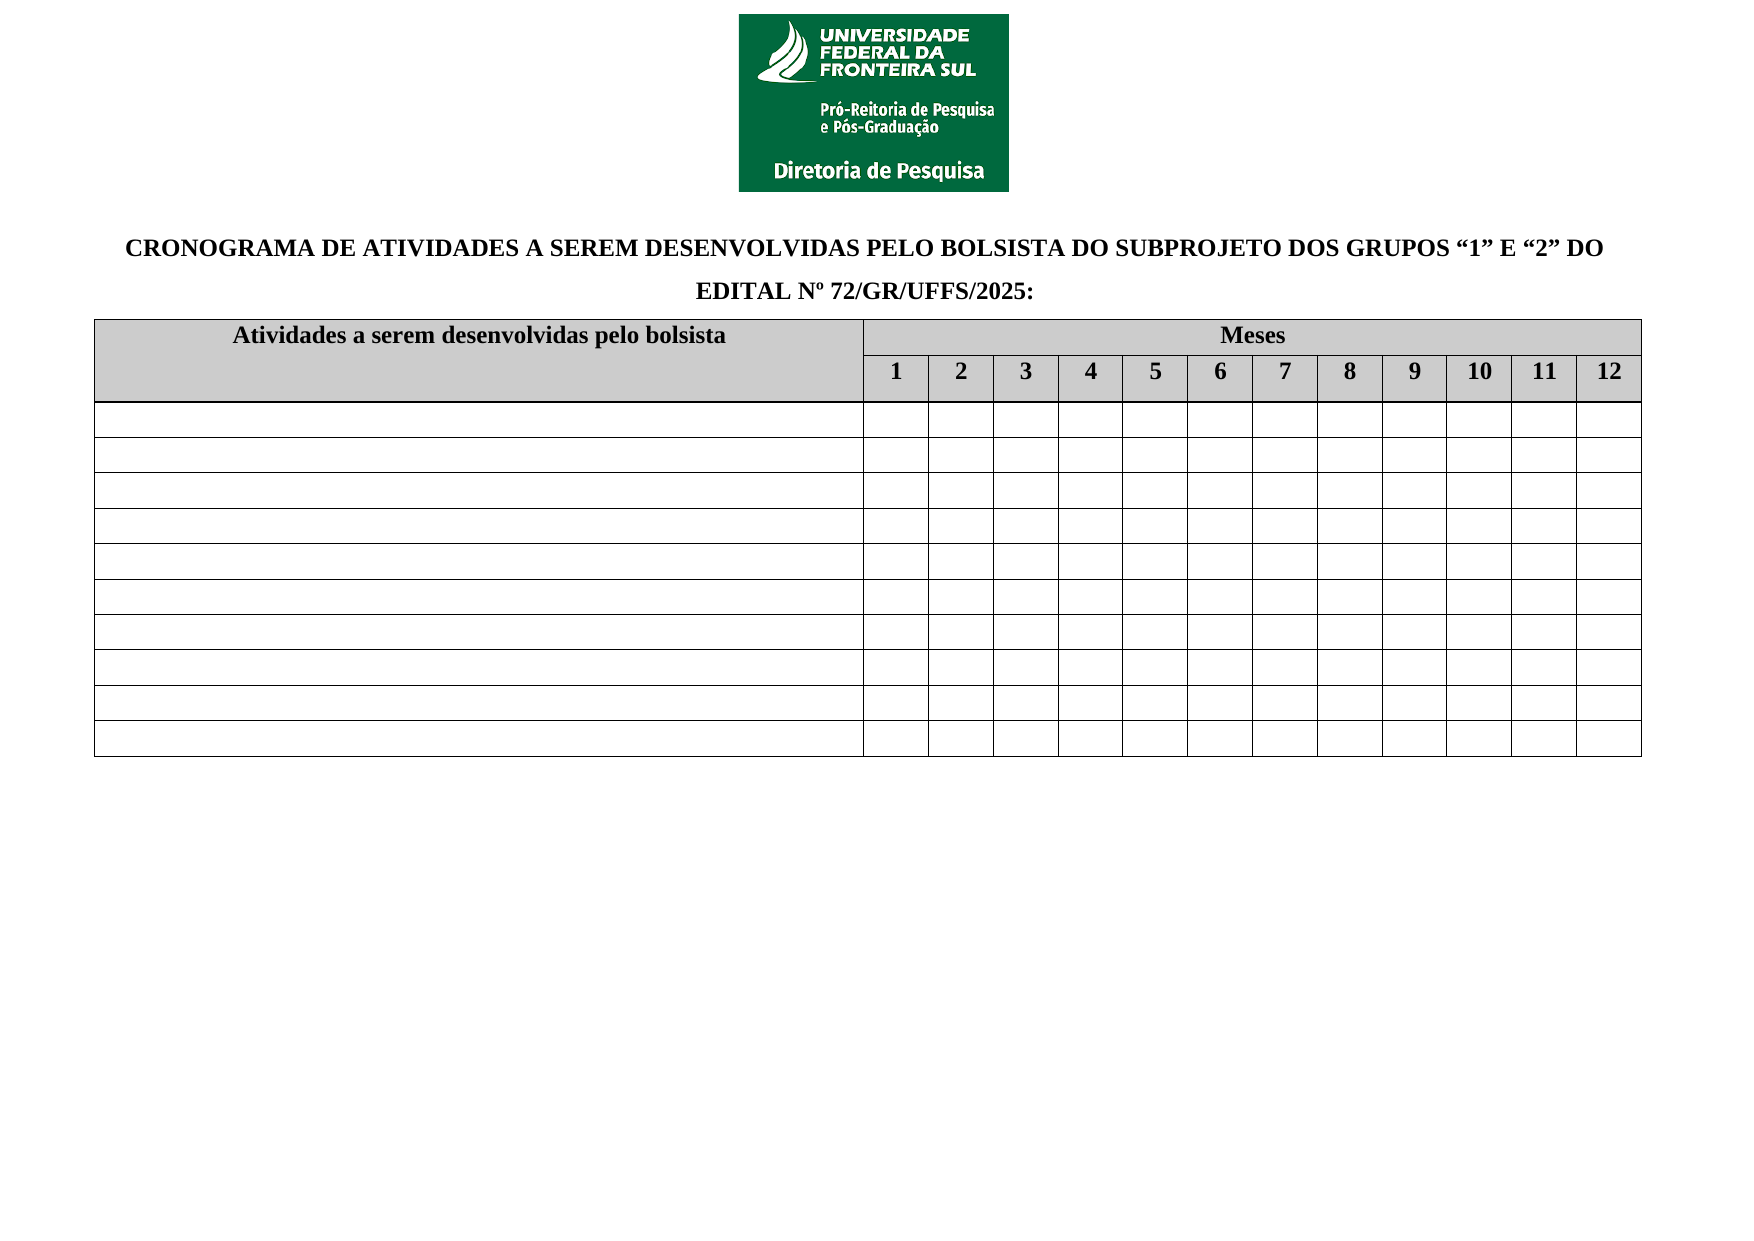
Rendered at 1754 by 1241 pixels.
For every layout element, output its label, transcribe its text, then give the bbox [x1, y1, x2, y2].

table_cell [1253, 544, 1317, 578]
table_cell [929, 721, 993, 756]
table_cell [1447, 403, 1511, 437]
table_cell [1447, 438, 1511, 472]
text CRONOGRAMA DE ATIVIDADES A SEREM DESENVOLVIDAS PELO BOLSISTA DO SUBPROJETO DOS GRUPOS “1” E “2” DO EDITAL Nº 72/GR/UFFS/2025: [88, 233, 1641, 305]
table_cell [864, 721, 928, 756]
table_header Atividades a serem desenvolvidas pelo bolsista [95, 320, 863, 401]
table_cell [994, 580, 1058, 614]
table_cell [1188, 580, 1252, 614]
table_cell [1123, 403, 1187, 437]
table_cell [1383, 721, 1446, 756]
table_cell [95, 686, 863, 720]
table_cell [1318, 438, 1382, 472]
table_cell [1383, 473, 1446, 508]
table_cell [95, 650, 863, 685]
table_cell [95, 509, 863, 543]
table_cell [1188, 438, 1252, 472]
table_cell [1512, 438, 1576, 472]
table_cell [1512, 473, 1576, 508]
table_cell [1253, 403, 1317, 437]
table_cell [1318, 509, 1382, 543]
table_cell [1577, 580, 1641, 614]
table_cell [1059, 473, 1122, 508]
table_cell [1188, 509, 1252, 543]
table_cell [1383, 509, 1446, 543]
table_cell [1512, 650, 1576, 685]
table_cell [994, 509, 1058, 543]
table_cell [1123, 580, 1187, 614]
table_cell [929, 544, 993, 578]
table_cell [864, 544, 928, 578]
table_cell [929, 615, 993, 649]
table_cell [95, 615, 863, 649]
table_cell 12 [1577, 356, 1641, 401]
table_cell [929, 580, 993, 614]
table_cell [1512, 686, 1576, 720]
table_cell [1123, 544, 1187, 578]
table_cell [95, 438, 863, 472]
table_cell [1383, 615, 1446, 649]
table_cell 8 [1318, 356, 1382, 401]
table_cell [1123, 473, 1187, 508]
table_cell [994, 686, 1058, 720]
table_cell [1123, 615, 1187, 649]
table_cell [1059, 650, 1122, 685]
table_cell [929, 686, 993, 720]
table_cell [1512, 615, 1576, 649]
table_cell [1123, 721, 1187, 756]
table_cell [1188, 650, 1252, 685]
table_cell [1059, 403, 1122, 437]
table_cell [864, 615, 928, 649]
table_cell [1318, 544, 1382, 578]
table_cell [929, 650, 993, 685]
table_cell [1318, 686, 1382, 720]
table_cell [1447, 544, 1511, 578]
table_cell [1577, 615, 1641, 649]
table_cell [1577, 473, 1641, 508]
table_cell [1512, 580, 1576, 614]
table_cell [1253, 615, 1317, 649]
picture [738, 14, 1009, 192]
table_cell [929, 438, 993, 472]
table_cell [1059, 544, 1122, 578]
table_cell [1188, 403, 1252, 437]
table_cell [1447, 721, 1511, 756]
table_cell [929, 403, 993, 437]
table_cell [1383, 686, 1446, 720]
table_cell [1447, 615, 1511, 649]
table_cell [864, 473, 928, 508]
table_cell 11 [1512, 356, 1576, 401]
table_cell [95, 721, 863, 756]
table_cell [1447, 509, 1511, 543]
table_cell [1577, 650, 1641, 685]
table_cell [864, 650, 928, 685]
table_cell [1123, 686, 1187, 720]
table_cell [95, 403, 863, 437]
table_cell [1188, 473, 1252, 508]
table_cell [1447, 473, 1511, 508]
table_cell [929, 509, 993, 543]
table_cell [864, 438, 928, 472]
table_cell [994, 650, 1058, 685]
table_cell [1188, 721, 1252, 756]
table_cell 5 [1123, 356, 1187, 401]
table_cell [1253, 721, 1317, 756]
table_cell [1383, 544, 1446, 578]
table_cell [1383, 438, 1446, 472]
table_cell [1577, 509, 1641, 543]
table_cell 3 [994, 356, 1058, 401]
table_cell [994, 721, 1058, 756]
table_cell [1253, 438, 1317, 472]
table_cell [864, 403, 928, 437]
table_cell [1383, 580, 1446, 614]
table_cell [1318, 403, 1382, 437]
table_cell [929, 473, 993, 508]
table_cell [1512, 509, 1576, 543]
table_cell [1318, 721, 1382, 756]
table_cell [1577, 403, 1641, 437]
table_cell [1512, 544, 1576, 578]
table_cell [1059, 686, 1122, 720]
table_cell [864, 580, 928, 614]
table_cell [1383, 403, 1446, 437]
table_cell 4 [1059, 356, 1122, 401]
table_cell [1318, 615, 1382, 649]
table_cell [1253, 580, 1317, 614]
table_cell 2 [929, 356, 993, 401]
table_cell [1059, 438, 1122, 472]
table_cell [1447, 580, 1511, 614]
table_cell [1059, 509, 1122, 543]
table_cell [994, 473, 1058, 508]
table_cell 7 [1253, 356, 1317, 401]
table_cell [1253, 473, 1317, 508]
table_cell [1318, 580, 1382, 614]
table_cell [95, 544, 863, 578]
table_cell [864, 686, 928, 720]
table_cell [1318, 473, 1382, 508]
table_cell [1383, 650, 1446, 685]
table_cell [864, 509, 928, 543]
table_cell 1 [864, 356, 928, 401]
table_cell [1253, 650, 1317, 685]
table_cell [1188, 615, 1252, 649]
table_cell [1447, 650, 1511, 685]
table_cell [1188, 544, 1252, 578]
table_cell [1253, 509, 1317, 543]
table_cell [994, 403, 1058, 437]
table_cell [1577, 544, 1641, 578]
table_cell [994, 615, 1058, 649]
table_cell [1447, 686, 1511, 720]
table_cell [1253, 686, 1317, 720]
table_cell [1123, 509, 1187, 543]
table_cell [1123, 438, 1187, 472]
table_cell [1188, 686, 1252, 720]
table_cell [994, 438, 1058, 472]
table_cell 10 [1447, 356, 1511, 401]
table_cell [1577, 438, 1641, 472]
table_cell [1577, 686, 1641, 720]
table_header Meses [864, 320, 1641, 355]
table_cell [95, 473, 863, 508]
table_cell 6 [1188, 356, 1252, 401]
table_cell [1059, 580, 1122, 614]
table_cell [1512, 403, 1576, 437]
table_cell [1059, 615, 1122, 649]
table_cell [1318, 650, 1382, 685]
table_cell [1123, 650, 1187, 685]
table_cell [1512, 721, 1576, 756]
table_cell 9 [1383, 356, 1446, 401]
table_cell [994, 544, 1058, 578]
table_cell [95, 580, 863, 614]
table_cell [1577, 721, 1641, 756]
table_cell [1059, 721, 1122, 756]
